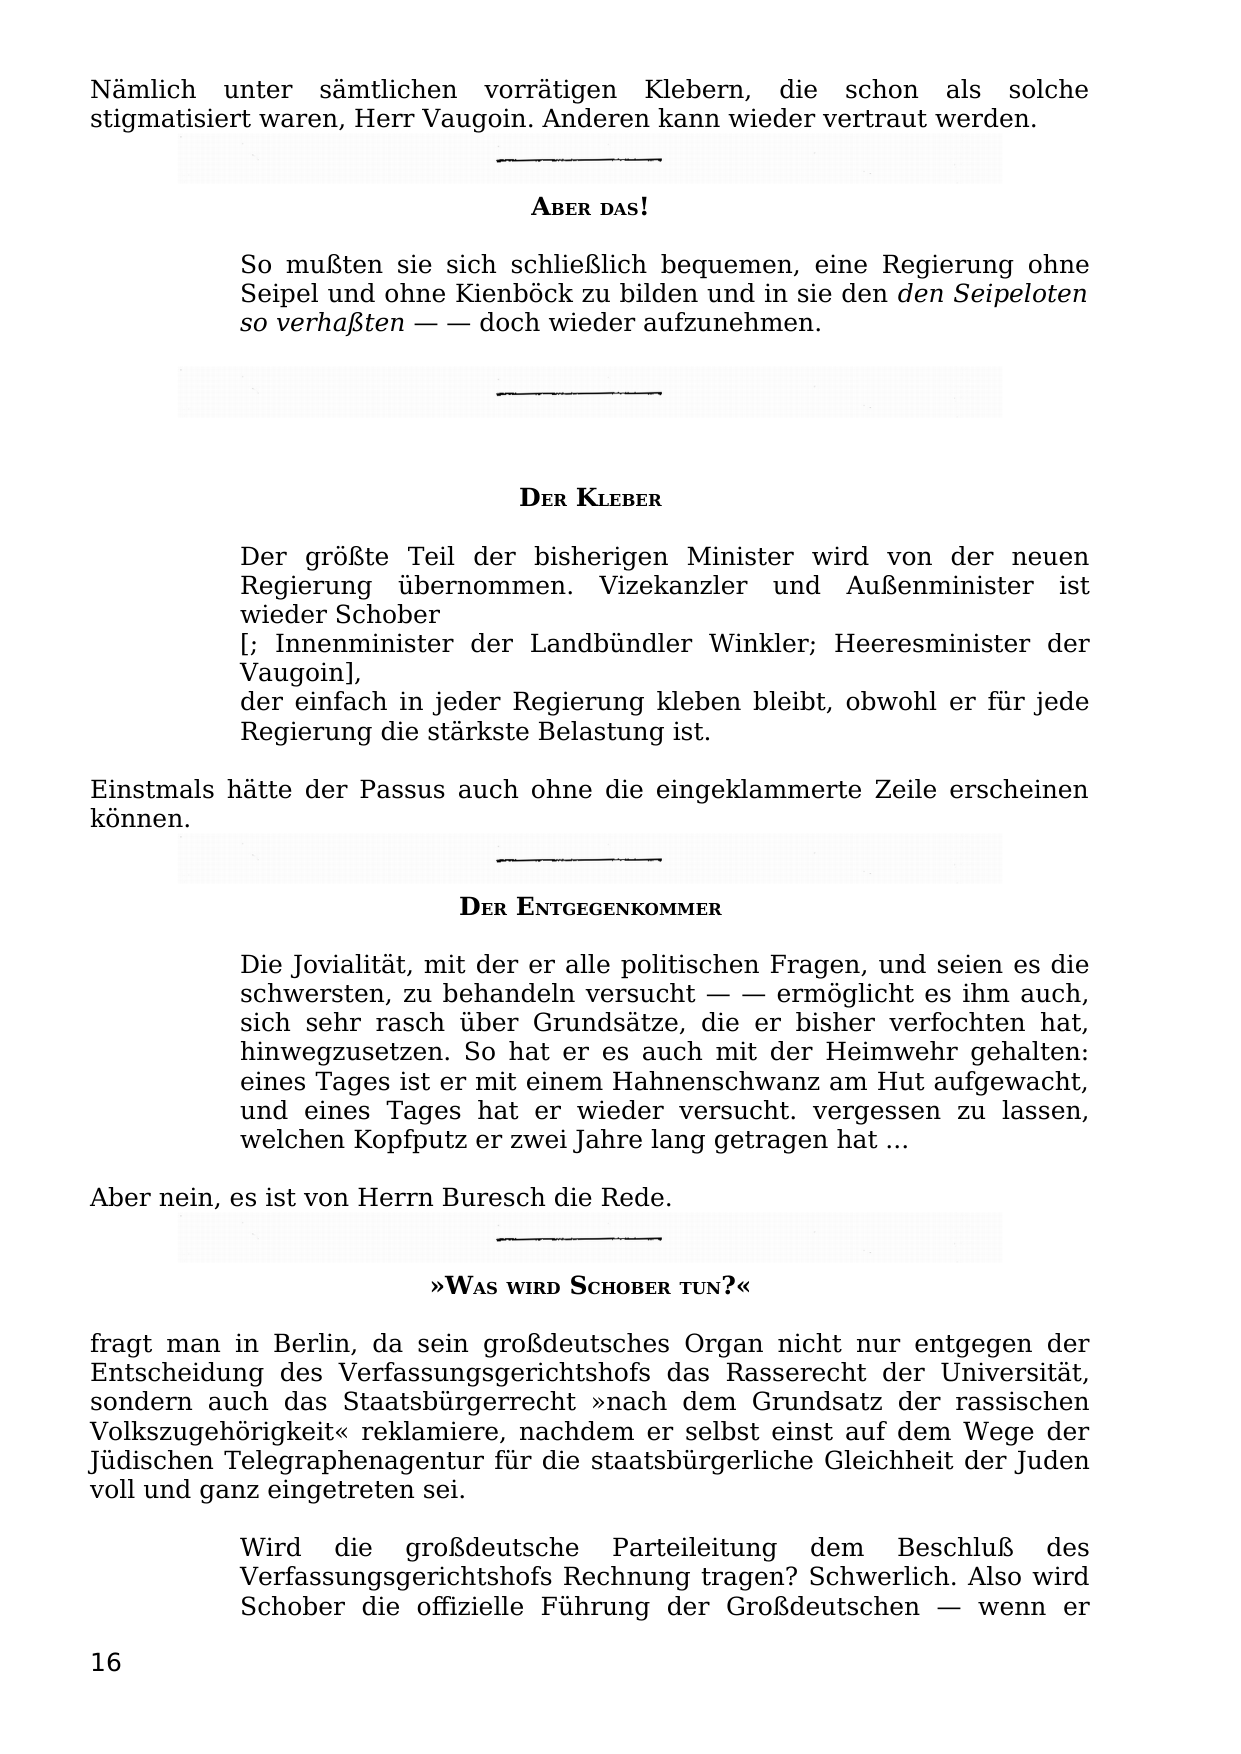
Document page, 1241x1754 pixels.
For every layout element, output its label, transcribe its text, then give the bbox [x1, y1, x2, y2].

text fragt man in Berlin, da sein großdeutsches Organ nicht nur entgegen der Entscheidung des Verfassungsgerichtshofs das Rasserecht der Universität, sondern auch das Staatsbürgerrecht »nach dem Grundsatz der rassischen Volkszugehörigkeit« reklamiere, nachdem er selbst einst auf dem Wege der Jüdischen Telegraphenagentur für die staatsbürgerliche Gleichheit der Juden voll und ganz eingetreten sei. [90, 1329, 1091, 1504]
text Die Jovialität, mit der er alle politischen Fragen, und seien es die schwersten, zu behandeln versucht — — ermöglicht es ihm auch, sich sehr rasch über Grundsätze, die er bisher verfochten hat, hinwegzusetzen. So hat er es auch mit der Heimwehr gehalten: eines Tages ist er mit einem Hahnenschwanz am Hut aufgewacht, und eines Tages hat er wieder versucht. vergessen zu lassen, welchen Kopfputz er zwei Jahre lang getragen hat ... [240, 950, 1091, 1154]
text Der Entgegenkommer [90, 833, 1091, 921]
text Der größte Teil der bisherigen Minister wird von der neuen Regierung übernommen. Vizekanzler und Außenminister ist wieder Schober [240, 542, 1091, 629]
text So mußten sie sich schließlich bequemen, eine Regierung ohne Seipel und ohne Kienböck zu bilden und in sie den den Seipeloten so verhaßten — — doch wieder aufzunehmen. [240, 250, 1091, 337]
picture [177, 133, 1003, 184]
text [; Innenminister der Landbündler Winkler; Heeresminister der Vaugoin], [240, 629, 1091, 687]
text Einstmals hätte der Passus auch ohne die eingeklammerte Zeile erscheinen können. [90, 775, 1091, 833]
text Aber nein, es ist von Herrn Buresch die Rede. [90, 1183, 1091, 1212]
picture [177, 1212, 1003, 1263]
text »Was wird Schober tun?« [90, 1212, 1091, 1300]
text Wird die großdeutsche Parteileitung dem Beschluß des Verfassungsgerichtshofs Rechnung tragen? Schwerlich. Also wird Schober die offizielle Führung der Großdeutschen — wenn er [240, 1533, 1091, 1621]
text Aber das! [90, 133, 1091, 221]
text der einfach in jeder Regierung kleben bleibt, obwohl er für jede Regierung die stärkste Belastung ist. [240, 687, 1091, 746]
text Nämlich unter sämtlichen vorrätigen Klebern, die schon als solche stigmatisiert waren, Herr Vaugoin. Anderen kann wieder vertraut werden. [90, 75, 1091, 133]
picture [177, 833, 1003, 884]
text Der Kleber [90, 454, 1091, 512]
picture [177, 366, 1003, 418]
